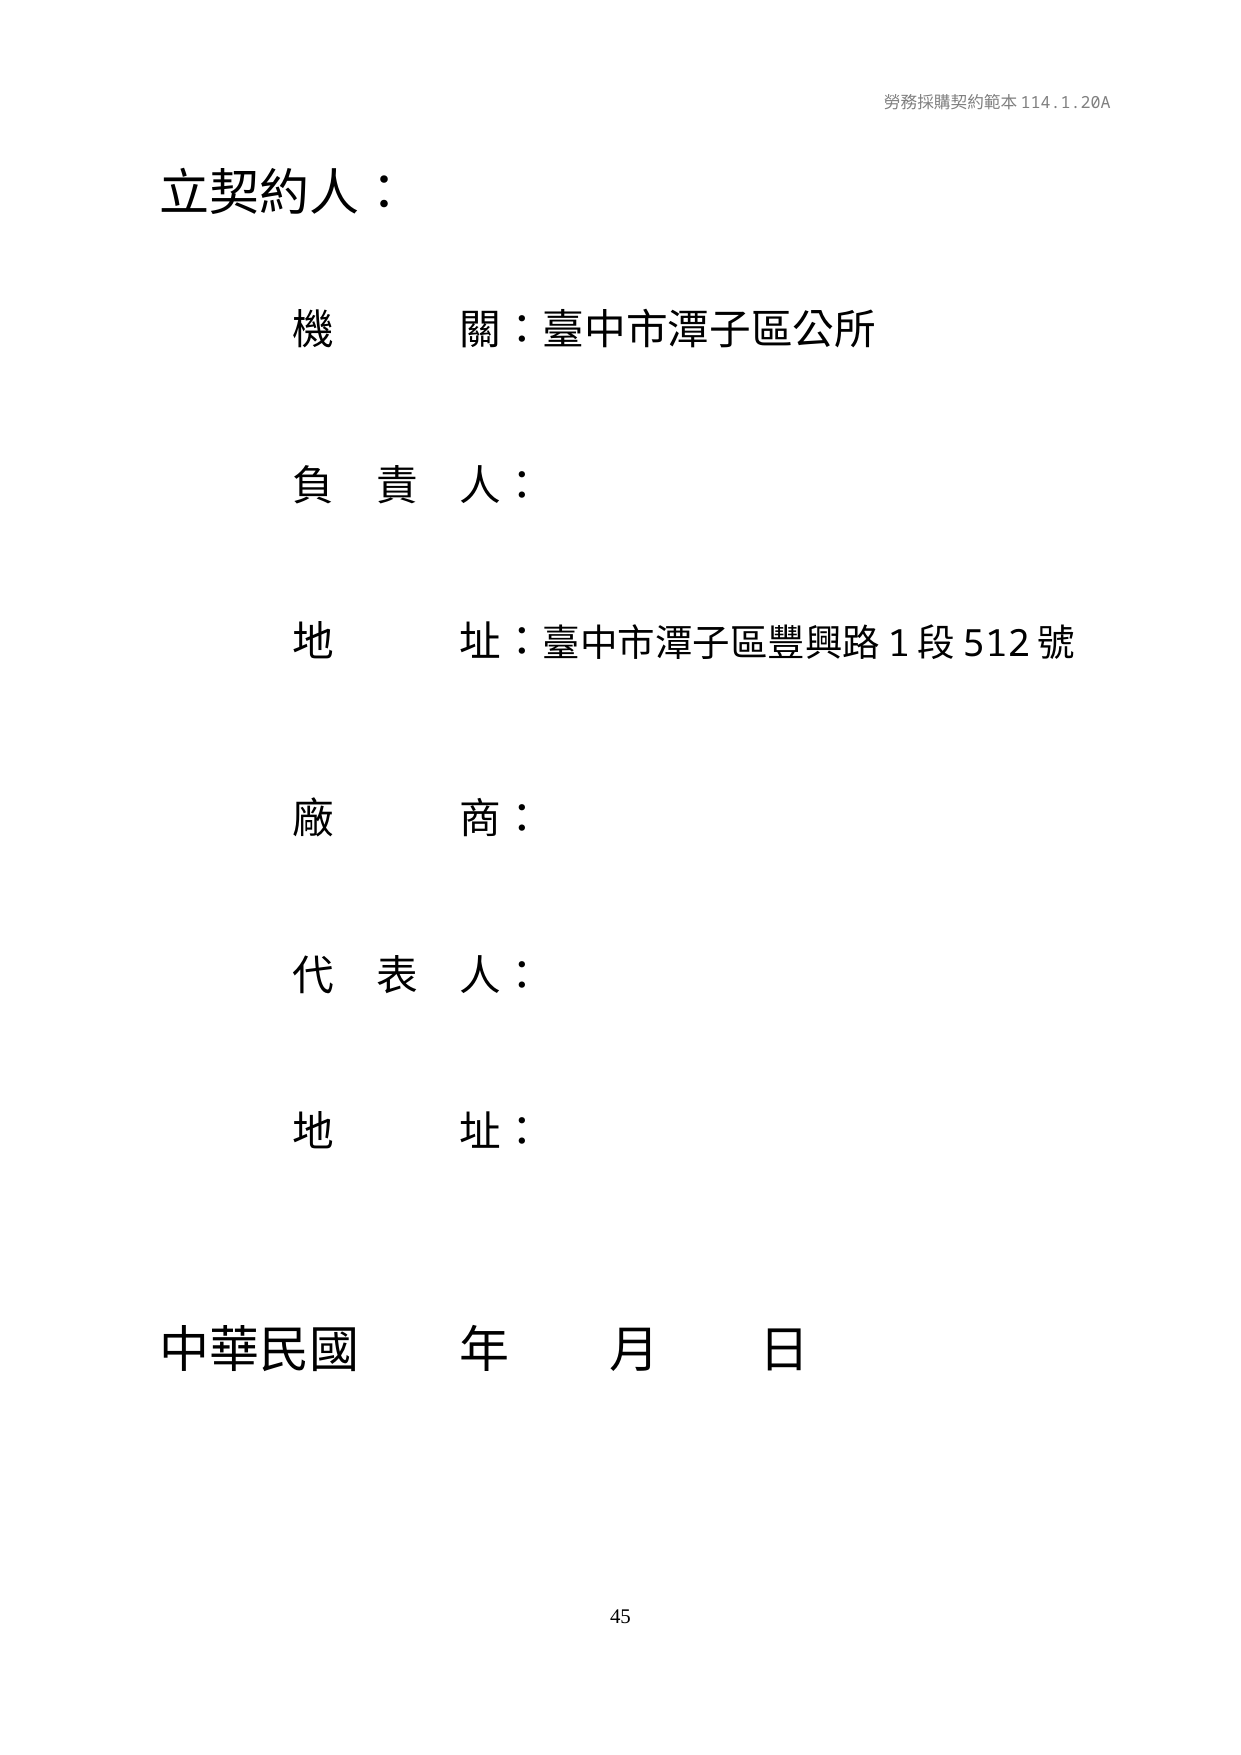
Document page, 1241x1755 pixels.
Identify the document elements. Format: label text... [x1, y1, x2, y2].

text 廠 商： [292, 792, 1110, 844]
text 地 址： [292, 1104, 1110, 1157]
text 中華民國 年 月 日 [159, 1334, 1110, 1375]
text 地 址：臺中市潭子區豐興路1段512號 [263, 615, 1110, 667]
text 立契約人： [159, 177, 1110, 219]
text 負 責 人： [263, 459, 1110, 511]
text 機 關：臺中市潭子區公所 [263, 302, 1110, 354]
text 代 表 人： [292, 948, 1110, 1000]
